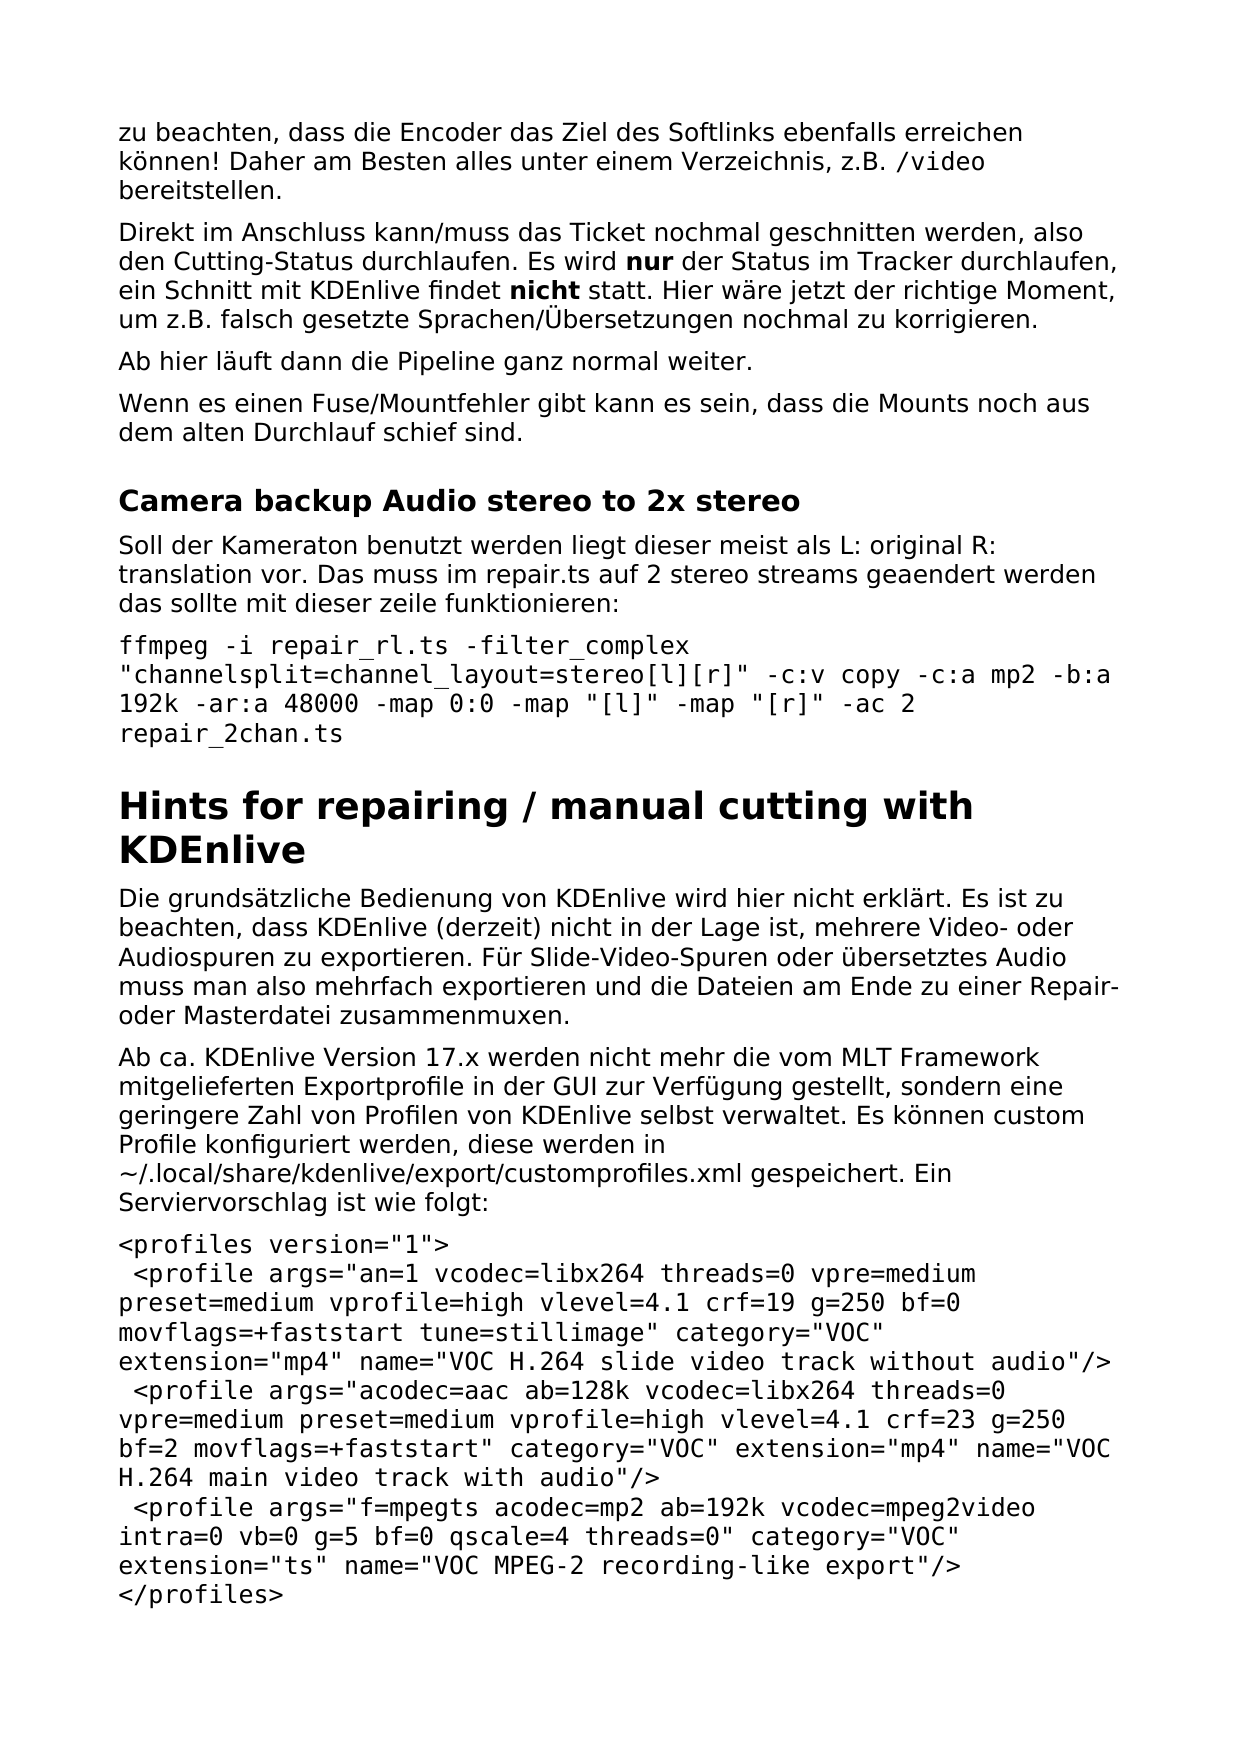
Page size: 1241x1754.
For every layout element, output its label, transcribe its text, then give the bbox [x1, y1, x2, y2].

subtitle Hints for repairing / manual cutting with KDEnlive [118, 785, 1122, 872]
subtitle Camera backup Audio stereo to 2x stereo [118, 485, 1122, 519]
text zu beachten, dass die Encoder das Ziel des Softlinks ebenfalls erreichen können! Daher am Besten alles unter einem Verzeichnis, z.B. /video bereitstellen. [118, 118, 1122, 206]
text ffmpeg -i repair_rl.ts -filter_complex "channelsplit=channel_layout=stereo[l][r]" -c:v copy -c:a mp2 -b:a 192k -ar:a 48000 -map 0:0 -map "[l]" -map "[r]" -ac 2 repair_2chan.ts [118, 631, 1122, 748]
text Die grundsätzliche Bedienung von KDEnlive wird hier nicht erklärt. Es ist zu beachten, dass KDEnlive (derzeit) nicht in der Lage ist, mehrere Video- oder Audiospuren zu exportieren. Für Slide-Video-Spuren oder übersetztes Audio muss man also mehrfach exportieren und die Dateien am Ende zu einer Repair- oder Masterdatei zusammenmuxen. [118, 884, 1122, 1030]
text Ab hier läuft dann die Pipeline ganz normal weiter. [118, 347, 1122, 376]
text Wenn es einen Fuse/Mountfehler gibt kann es sein, dass die Mounts noch aus dem alten Durchlauf schief sind. [118, 389, 1122, 447]
text <profiles version="1"> <profile args="an=1 vcodec=libx264 threads=0 vpre=medium preset=medium vprofile=high vlevel=4.1 crf=19 g=250 bf=0 movflags=+faststart tune=stillimage" category="VOC" extension="mp4" name="VOC H.264 slide video track without audio"/> <profile args="acodec=aac ab=128k vcodec=libx264 threads=0 vpre=medium preset=medium vprofile=high vlevel=4.1 crf=23 g=250 bf=2 movflags=+faststart" category="VOC" extension="mp4" name="VOC H.264 main video track with audio"/> <profile args="f=mpegts acodec=mp2 ab=192k vcodec=mpeg2video intra=0 vb=0 g=5 bf=0 qscale=4 threads=0" category="VOC" extension="ts" name="VOC MPEG-2 recording-like export"/> </profiles> [118, 1230, 1122, 1609]
text Direkt im Anschluss kann/muss das Ticket nochmal geschnitten werden, also den Cutting-Status durchlaufen. Es wird nur der Status im Tracker durchlaufen, ein Schnitt mit KDEnlive findet nicht statt. Hier wäre jetzt der richtige Moment, um z.B. falsch gesetzte Sprachen/Übersetzungen nochmal zu korrigieren. [118, 218, 1122, 335]
text Ab ca. KDEnlive Version 17.x werden nicht mehr die vom MLT Framework mitgelieferten Exportprofile in der GUI zur Verfügung gestellt, sondern eine geringere Zahl von Profilen von KDEnlive selbst verwaltet. Es können custom Profile konfiguriert werden, diese werden in ~/.local/share/kdenlive/export/customprofiles.xml gespeichert. Ein Serviervorschlag ist wie folgt: [118, 1043, 1122, 1218]
text Soll der Kameraton benutzt werden liegt dieser meist als L: original R: translation vor. Das muss im repair.ts auf 2 stereo streams geaendert werden das sollte mit dieser zeile funktionieren: [118, 531, 1122, 619]
